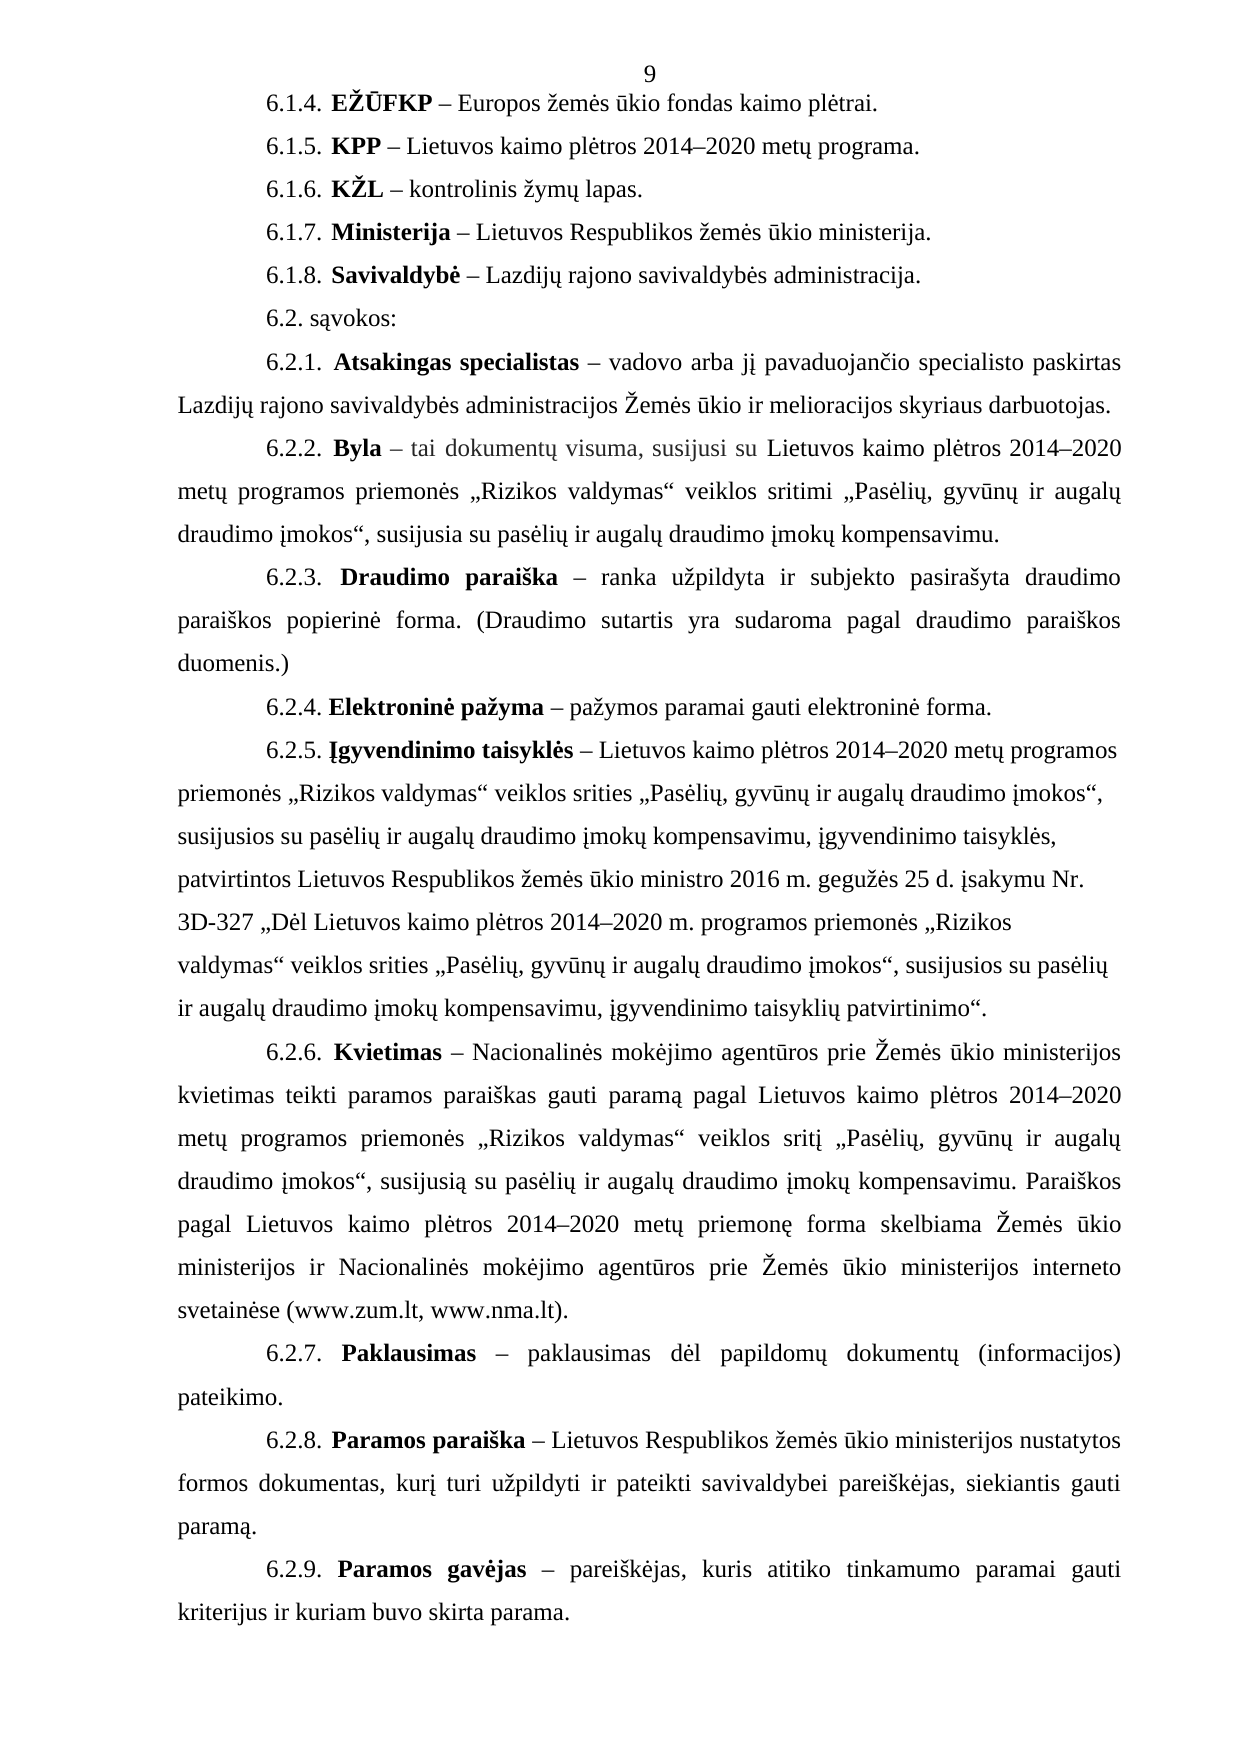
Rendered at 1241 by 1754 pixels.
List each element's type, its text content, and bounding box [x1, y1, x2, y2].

text 6.2.5. Įgyvendinimo taisyklės – Lietuvos kaimo plėtros 2014–2020 metų programos priemonės „Rizikos valdymas“ veiklos srities „Pasėlių, gyvūnų ir augalų draudimo įmokos“, susijusios su pasėlių ir augalų draudimo įmokų kompensavimu, įgyvendinimo taisyklės, patvirtintos Lietuvos Respublikos žemės ūkio ministro 2016 m. gegužės 25 d. įsakymu Nr. 3D-327 „Dėl Lietuvos kaimo plėtros 2014–2020 m. programos priemonės „Rizikos valdymas“ veiklos srities „Pasėlių, gyvūnų ir augalų draudimo įmokos“, susijusios su pasėlių ir augalų draudimo įmokų kompensavimu, įgyvendinimo taisyklių patvirtinimo“. [177, 735, 1122, 1022]
text 6.1.8. Savivaldybė – Lazdijų rajono savivaldybės administracija. [177, 260, 1122, 289]
text 6.1.6. KŽL – kontrolinis žymų lapas. [177, 174, 1122, 203]
text 6.2.8. Paramos paraiška – Lietuvos Respublikos žemės ūkio ministerijos nustatytos formos dokumentas, kurį turi užpildyti ir pateikti savivaldybei pareiškėjas, siekiantis gauti paramą. [177, 1425, 1122, 1540]
text 6.2.9. Paramos gavėjas – pareiškėjas, kuris atitiko tinkamumo paramai gauti kriterijus ir kuriam buvo skirta parama. [177, 1554, 1122, 1626]
text 6.2. sąvokos: [177, 303, 1122, 332]
text 6.1.4. EŽŪFKP – Europos žemės ūkio fondas kaimo plėtrai. [177, 88, 1122, 117]
text 6.2.4. Elektroninė pažyma – pažymos paramai gauti elektroninė forma. [177, 692, 1122, 720]
text 6.2.6. Kvietimas – Nacionalinės mokėjimo agentūros prie Žemės ūkio ministerijos kvietimas teikti paramos paraiškas gauti paramą pagal Lietuvos kaimo plėtros 2014–2020 metų programos priemonės „Rizikos valdymas“ veiklos sritį „Pasėlių, gyvūnų ir augalų draudimo įmokos“, susijusią su pasėlių ir augalų draudimo įmokų kompensavimu. Paraiškos pagal Lietuvos kaimo plėtros 2014–2020 metų priemonę forma skelbiama Žemės ūkio ministerijos ir Nacionalinės mokėjimo agentūros prie Žemės ūkio ministerijos interneto svetainėse (www.zum.lt, www.nma.lt). [177, 1037, 1122, 1324]
text 6.2.3. Draudimo paraiška – ranka užpildyta ir subjekto pasirašyta draudimo paraiškos popierinė forma. (Draudimo sutartis yra sudaroma pagal draudimo paraiškos duomenis.) [177, 562, 1122, 677]
text 6.1.7. Ministerija – Lietuvos Respublikos žemės ūkio ministerija. [177, 217, 1122, 246]
text 6.2.7. Paklausimas – paklausimas dėl papildomų dokumentų (informacijos) pateikimo. [177, 1338, 1122, 1410]
text 6.2.2. Byla – tai dokumentų visuma, susijusi su Lietuvos kaimo plėtros 2014–2020 metų programos priemonės „Rizikos valdymas“ veiklos sritimi „Pasėlių, gyvūnų ir augalų draudimo įmokos“, susijusia su pasėlių ir augalų draudimo įmokų kompensavimu. [177, 433, 1122, 548]
text 6.1.5. KPP – Lietuvos kaimo plėtros 2014–2020 metų programa. [177, 131, 1122, 160]
text 6.2.1. Atsakingas specialistas – vadovo arba jį pavaduojančio specialisto paskirtas Lazdijų rajono savivaldybės administracijos Žemės ūkio ir melioracijos skyriaus darbuotojas. [177, 347, 1122, 418]
